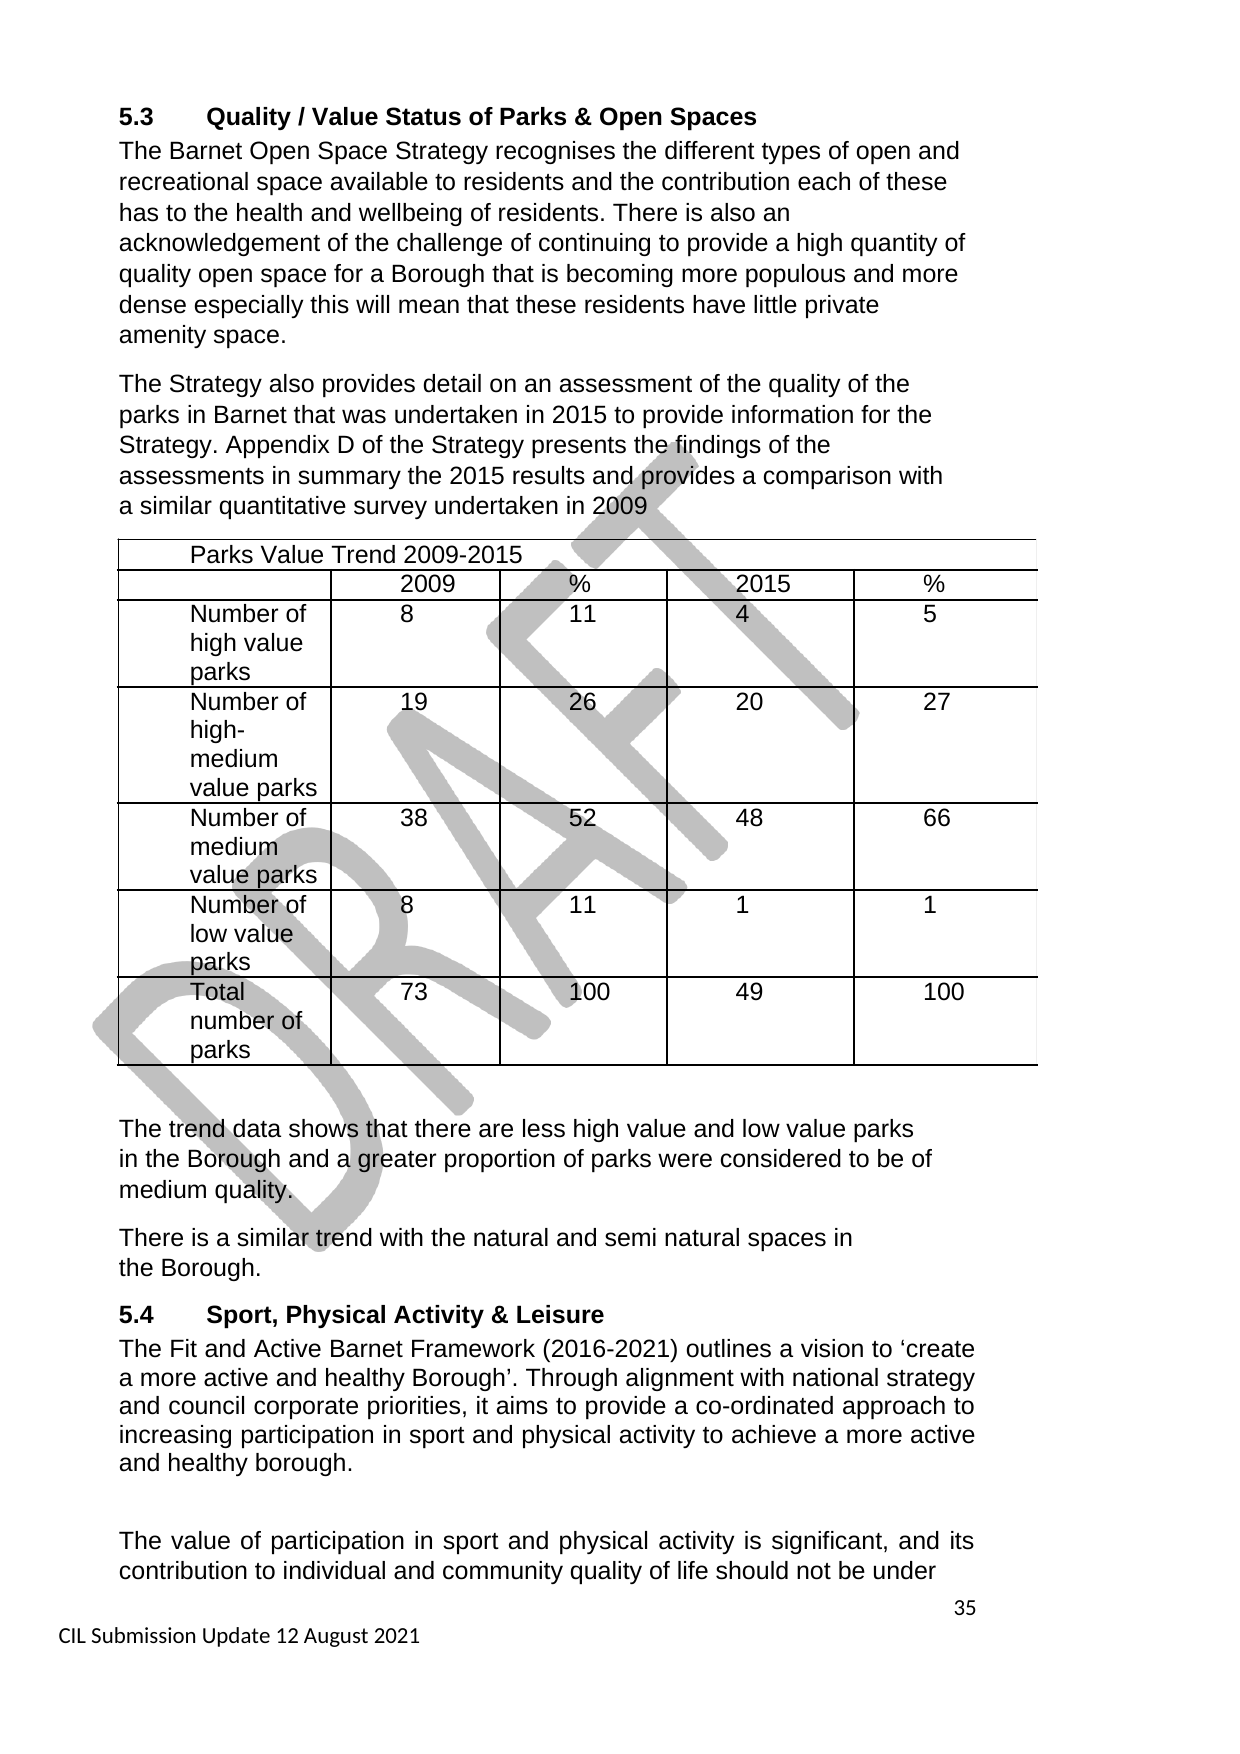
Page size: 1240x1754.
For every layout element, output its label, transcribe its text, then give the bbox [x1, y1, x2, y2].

text The Fit and Active Barnet Framework (2016-2021) outlines a vision to ‘create a more active and healthy Borough’. Through alignment with national strategy and council corporate priorities, it aims to provide a co-ordinated approach to increasing participation in sport and physical activity to achieve a more active and healthy borough. [119, 1334, 976, 1477]
text The Strategy also provides detail on an assessment of the quality of the parks in Barnet that was undertaken in 2015 to provide information for the Strategy. Appendix D of the Strategy presents the findings of the assessments in summary the 2015 results and provides a comparison with a similar quantitative survey undertaken in 2009 [119, 369, 964, 442]
text 35 [58, 1593, 976, 1621]
text The value of participation in sport and physical activity is significant, and its contribution to individual and community quality of life should not be under [119, 1526, 976, 1584]
text 5.3 Quality / Value Status of Parks & Open Spaces [119, 102, 1089, 130]
text The Barnet Open Space Strategy recognises the different types of open and recreational space available to residents and the contribution each of these has to the health and wellbeing of residents. There is also an acknowledgement of the challenge of continuing to provide a high quantity of quality open space for a Borough that is becoming more populous and more dense especially this will mean that these residents have little private amenity space. [119, 136, 972, 349]
text Parks Value Trend 2009-2015 [1037, 540, 1089, 569]
text CIL Submission Update 12 August 2021 [58, 1621, 1089, 1649]
text 5.4 Sport, Physical Activity & Leisure [119, 1300, 1089, 1329]
text There is a similar trend with the natural and semi natural spaces in the Borough. [119, 1252, 893, 1281]
